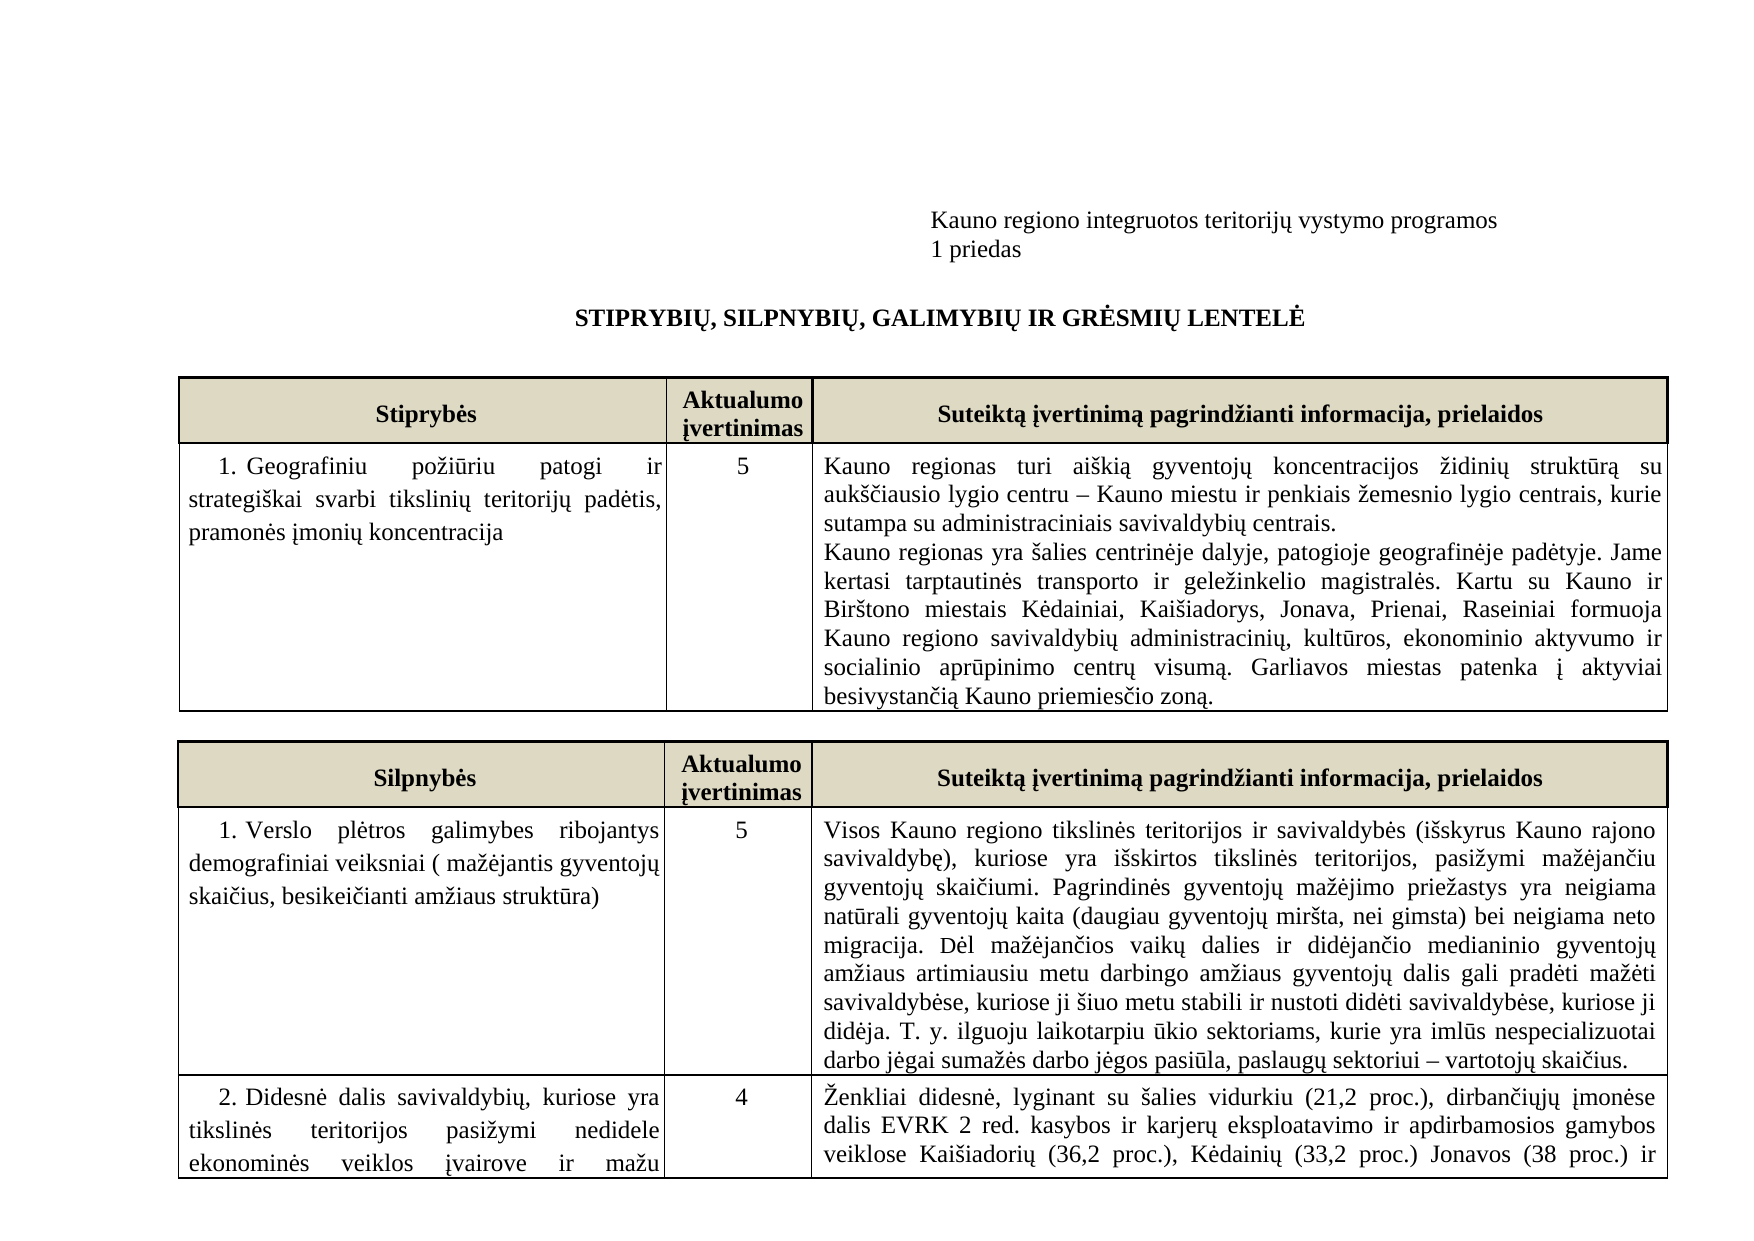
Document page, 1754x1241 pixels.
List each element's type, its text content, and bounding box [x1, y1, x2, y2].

table_cell 4 [665, 1076, 811, 1177]
subtitle STIPRYBIŲ, SILPNYBIŲ, GALIMYBIŲ IR GRĖSMIŲ LENTELĖ [251, 303, 1636, 332]
table_header Silpnybės [179, 743, 664, 806]
text 1 priedas [930, 234, 1636, 263]
table_cell 2. Didesnė dalis savivaldybių, kuriose yra tikslinės teritorijos pasižymi nedidele ekonominės veiklos įvairove ir mažu [179, 1076, 664, 1177]
table_cell Ženkliai didesnė, lyginant su šalies vidurkiu (21,2 proc.), dirbančiųjų įmonėse dalis EVRK 2 red. kasybos ir karjerų eksploatavimo ir apdirbamosios gamybos veiklose Kaišiadorių (36,2 proc.), Kėdainių (33,2 proc.) Jonavos (38 proc.) ir [812, 1076, 1667, 1177]
table_cell 5 [665, 808, 811, 1073]
table_header Stiprybės [180, 379, 666, 442]
table_cell 1. Verslo plėtros galimybes ribojantys demografiniai veiksniai ( mažėjantis gyventojų skaičius, besikeičianti amžiaus struktūra) [179, 808, 664, 1073]
table_cell 1. Geografiniu požiūriu patogi ir strategiškai svarbi tikslinių teritorijų padėtis, pramonės įmonių koncentracija [180, 444, 666, 709]
table_cell Kauno regionas turi aiškią gyventojų koncentracijos židinių struktūrą su aukščiausio lygio centru – Kauno miestu ir penkiais žemesnio lygio centrais, kurie sutampa su administraciniais savivaldybių centrais. Kauno regionas yra šalies centrinėje dalyje, patogioje geografinėje padėtyje. Jame kertasi tarptautinės transporto ir geležinkelio magistralės. Kartu su Kauno ir Birštono miestais Kėdainiai, Kaišiadorys, Jonava, Prienai, Raseiniai formuoja Kauno regiono savivaldybių administracinių, kultūros, ekonominio aktyvumo ir socialinio aprūpinimo centrų visumą. Garliavos miestas patenka į aktyviai besivystančią Kauno priemiesčio zoną. [813, 444, 1667, 709]
text Kauno regiono integruotos teritorijų vystymo programos [930, 205, 1636, 234]
table_cell Visos Kauno regiono tikslinės teritorijos ir savivaldybės (išskyrus Kauno rajono savivaldybę), kuriose yra išskirtos tikslinės teritorijos, pasižymi mažėjančiu gyventojų skaičiumi. Pagrindinės gyventojų mažėjimo priežastys yra neigiama natūrali gyventojų kaita (daugiau gyventojų miršta, nei gimsta) bei neigiama neto migracija. Dėl mažėjančios vaikų dalies ir didėjančio medianinio gyventojų amžiaus artimiausiu metu darbingo amžiaus gyventojų dalis gali pradėti mažėti savivaldybėse, kuriose ji šiuo metu stabili ir nustoti didėti savivaldybėse, kuriose ji didėja. T. y. ilguoju laikotarpiu ūkio sektoriams, kurie yra imlūs nespecializuotai darbo jėgai sumažės darbo jėgos pasiūla, paslaugų sektoriui – vartotojų skaičius. [812, 808, 1667, 1073]
table_header Aktualumo įvertinimas [665, 743, 811, 806]
table_cell 5 [667, 444, 812, 709]
table_header Suteiktą įvertinimą pagrindžianti informacija, prielaidos [814, 379, 1666, 442]
table_header Suteiktą įvertinimą pagrindžianti informacija, prielaidos [813, 743, 1666, 806]
table_header Aktualumo įvertinimas [667, 379, 811, 442]
